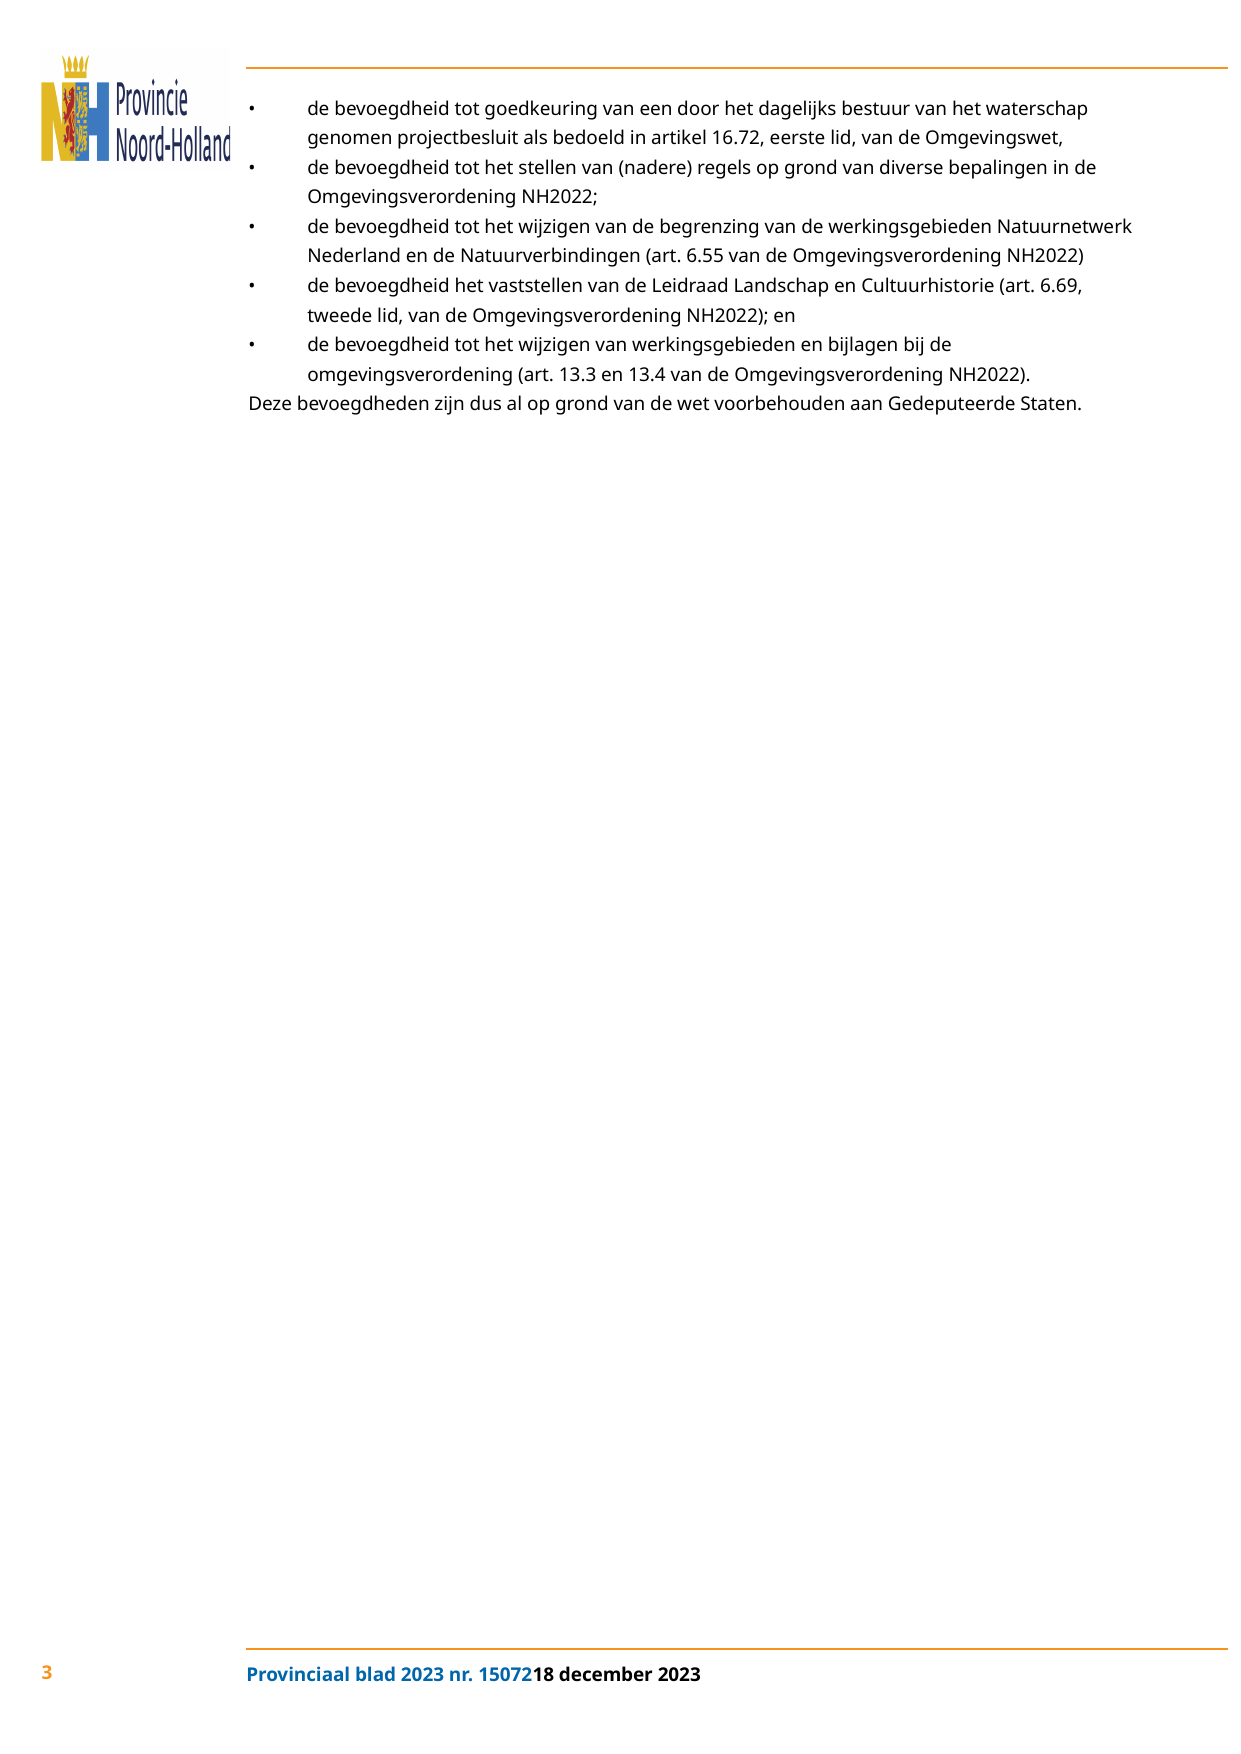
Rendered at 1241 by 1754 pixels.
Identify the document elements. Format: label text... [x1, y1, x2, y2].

list de bevoegdheid tot het wijzigen van de begrenzing van de werkingsgebieden Natuurnetwerk Nederland en de Natuurverbindingen (art. 6.55 van de Omgevingsverordening NH2022) [248, 213, 1152, 268]
list de bevoegdheid tot goedkeuring van een door het dagelijks bestuur van het waterschap genomen projectbesluit als bedoeld in artikel 16.72, eerste lid, van de Omgevingswet, [248, 95, 1152, 150]
list de bevoegdheid tot het wijzigen van werkingsgebieden en bijlagen bij de omgevingsverordening (art. 13.3 en 13.4 van de Omgevingsverordening NH2022). [248, 331, 1152, 387]
text Deze bevoegdheden zijn dus al op grond van de wet voorbehouden aan Gedeputeerde Staten. [248, 391, 1152, 416]
list de bevoegdheid tot het stellen van (nadere) regels op grond van diverse bepalingen in de Omgevingsverordening NH2022; [248, 154, 1152, 209]
picture [41, 47, 231, 172]
list de bevoegdheid het vaststellen van de Leidraad Landschap en Cultuurhistorie (art. 6.69, tweede lid, van de Omgevingsverordening NH2022); en [248, 272, 1152, 328]
